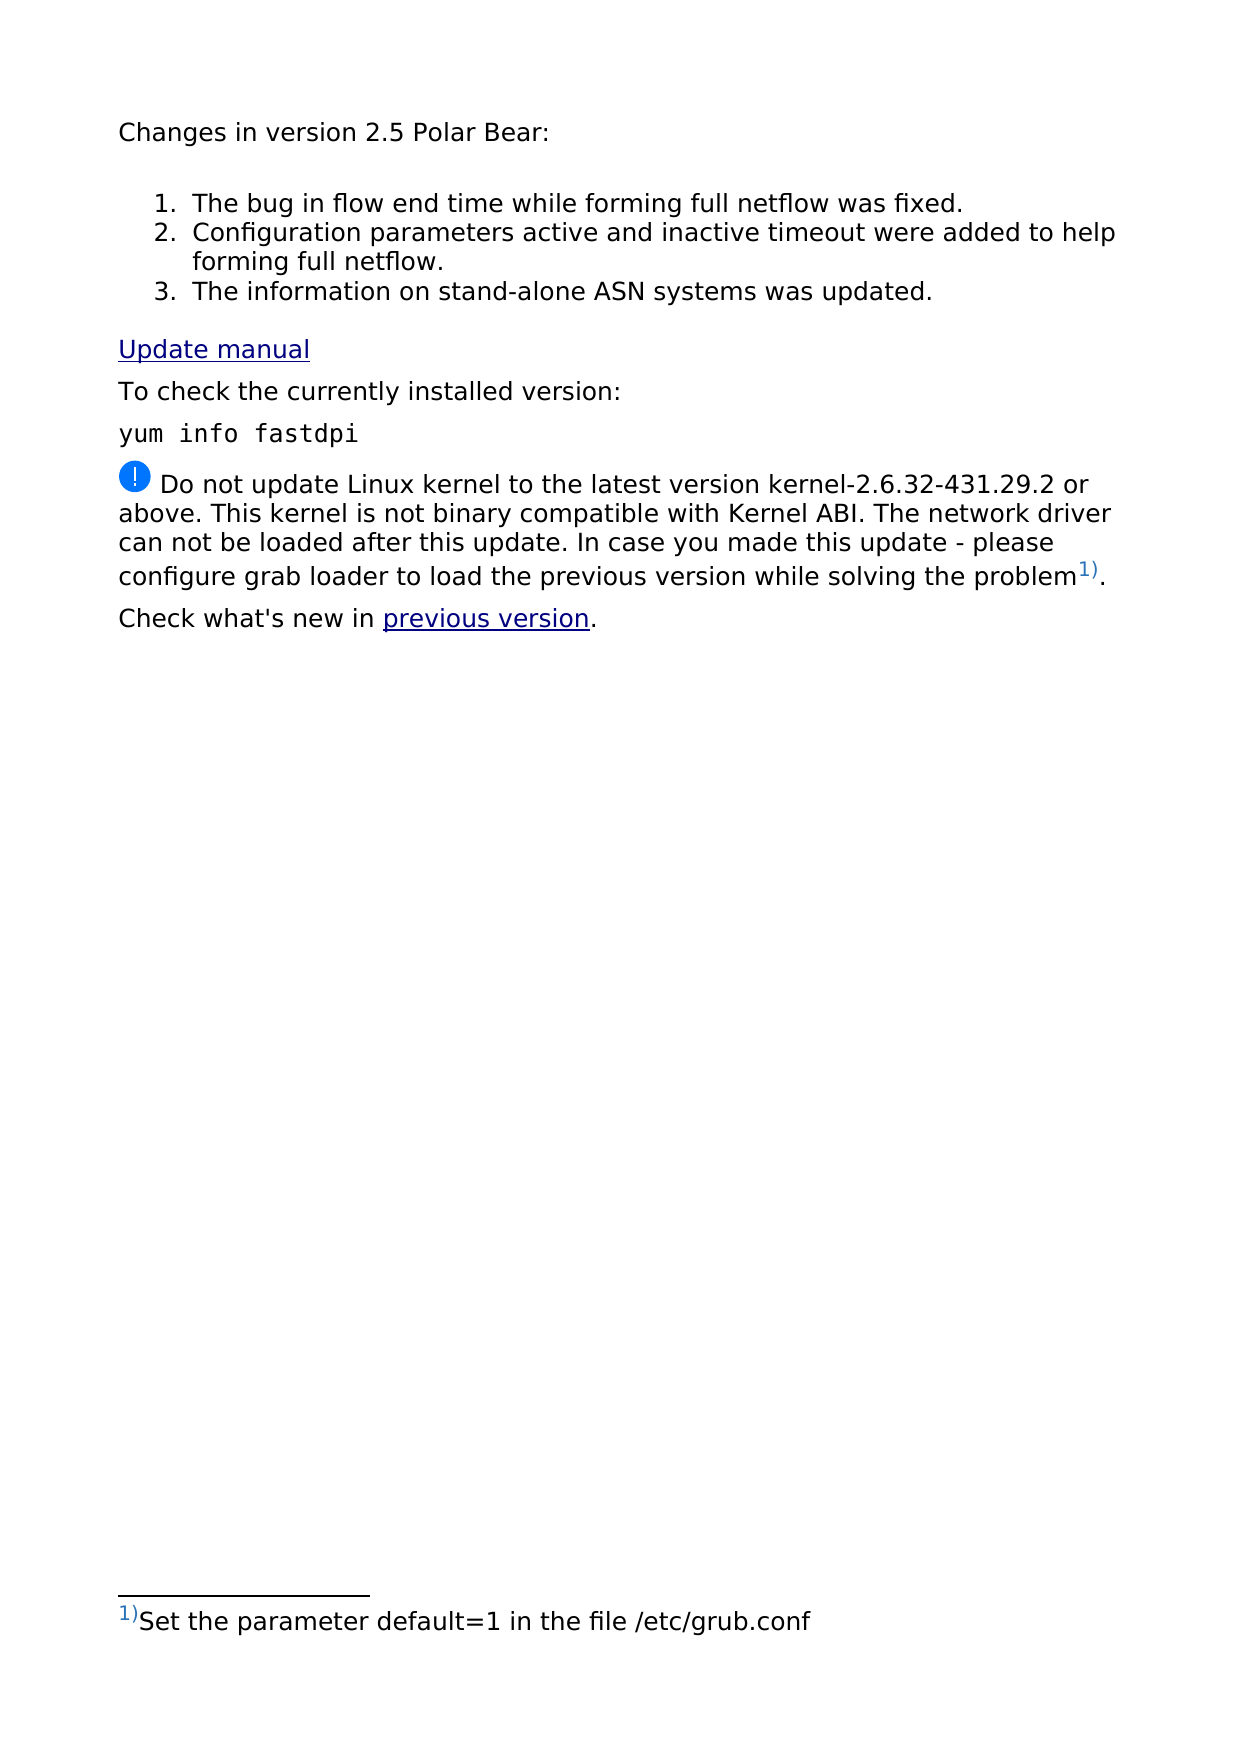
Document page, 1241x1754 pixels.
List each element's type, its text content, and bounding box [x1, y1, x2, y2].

text Changes in version 2.5 Polar Bear: [118, 118, 1122, 147]
list The information on stand-alone ASN systems was updated. [177, 277, 1122, 306]
text Check what's new in previous version. [118, 604, 1122, 633]
text To check the currently installed version: [118, 377, 1122, 406]
text Set the parameter default=1 in the file /etc/grub.conf [118, 1602, 1122, 1636]
text Update manual [118, 335, 1122, 364]
list The bug in flow end time while forming full netflow was fixed. [177, 189, 1122, 218]
text yum info fastdpi [118, 419, 1122, 448]
text Do not update Linux kernel to the latest version kernel-2.6.32-431.29.2 or above. This kernel is not binary compatible with Kernel ABI. The network driver can not be loaded after this update. In case you made this update - please configure grab loader to load the previous version while solving the problem. [118, 460, 1122, 591]
list Configuration parameters active and inactive timeout were added to help forming full netflow. [177, 218, 1122, 277]
